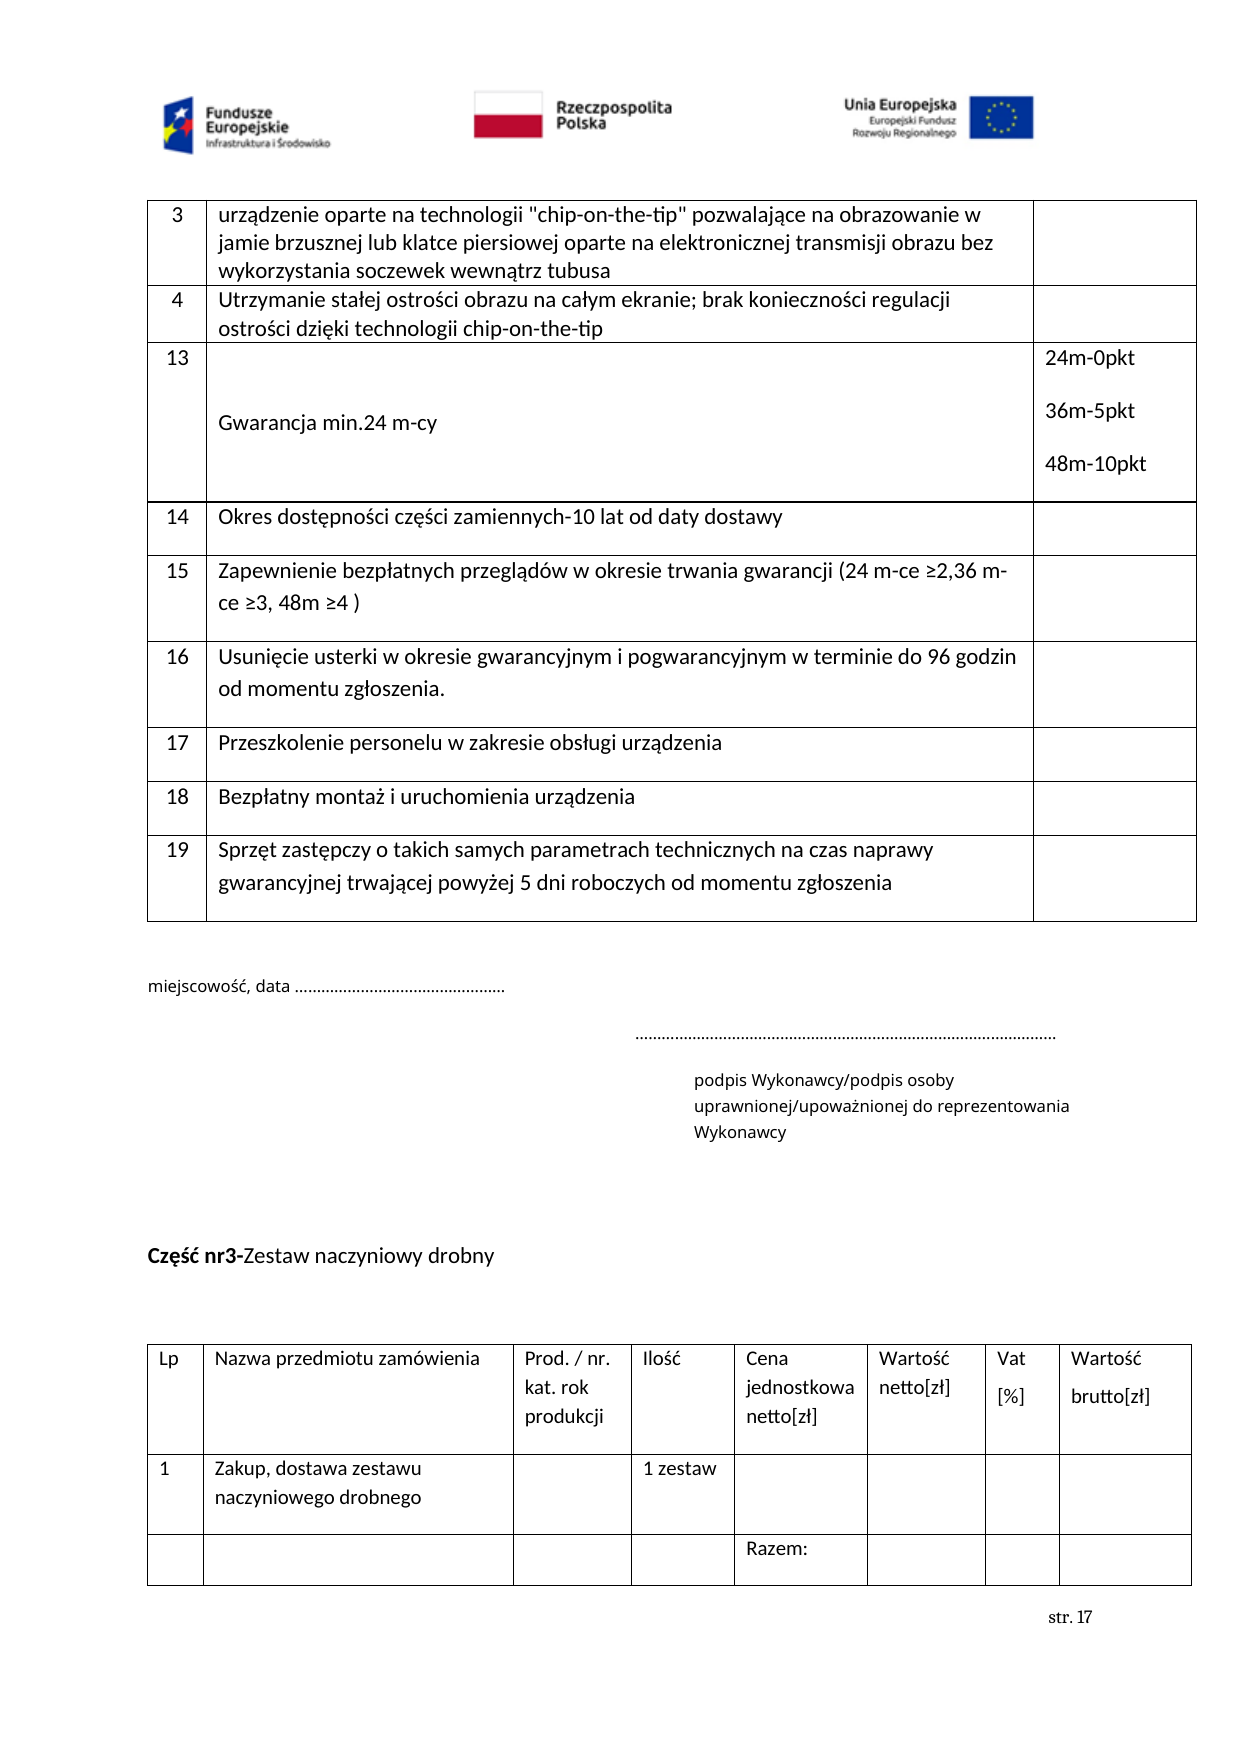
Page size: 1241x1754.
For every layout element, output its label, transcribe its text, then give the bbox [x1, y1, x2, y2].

table_cell Okres dostępności części zamiennych-10 lat od daty dostawy [207, 503, 1033, 555]
text miejscowość, data ………………………………………… [148, 975, 1093, 998]
table_cell [1034, 201, 1196, 284]
table_cell 18 [148, 782, 206, 834]
table_cell 15 [148, 556, 206, 641]
table_header Nazwa przedmiotu zamówienia [204, 1345, 513, 1454]
table_cell Gwarancja min.24 m-cy [207, 343, 1033, 501]
table_cell [1060, 1455, 1191, 1534]
table_cell 1 zestaw [632, 1455, 734, 1534]
table_cell [986, 1535, 1059, 1584]
table_cell [1034, 836, 1196, 921]
table_cell [204, 1535, 513, 1584]
table_cell Razem: [735, 1535, 867, 1584]
table_cell Utrzymanie stałej ostrości obrazu na całym ekranie; brak konieczności regulacji ostrości dzięki technologii chip-on-the-tip [207, 286, 1033, 342]
table_header Lp [148, 1345, 203, 1454]
text …………………………………………………………………………………… [635, 1022, 1093, 1044]
table_cell [1034, 642, 1196, 727]
table_cell Usunięcie usterki w okresie gwarancyjnym i pogwarancyjnym w terminie do 96 godzin od momentu zgłoszenia. [207, 642, 1033, 727]
table_cell [514, 1535, 631, 1584]
table_cell Sprzęt zastępczy o takich samych parametrach technicznych na czas naprawy gwarancyjnej trwającej powyżej 5 dni roboczych od momentu zgłoszenia [207, 836, 1033, 921]
table_cell [1034, 503, 1196, 555]
table_cell 14 [148, 503, 206, 555]
table_cell 4 [148, 286, 206, 342]
table_cell [735, 1455, 867, 1534]
table_cell urządzenie oparte na technologii "chip-on-the-tip" pozwalające na obrazowanie w jamie brzusznej lub klatce piersiowej oparte na elektronicznej transmisji obrazu bez wykorzystania soczewek wewnątrz tubusa [207, 201, 1033, 284]
table_header Cena jednostkowa netto[zł] [735, 1345, 867, 1454]
table_cell [1034, 556, 1196, 641]
table_cell [1034, 728, 1196, 781]
table_cell 1 [148, 1455, 203, 1534]
table_cell [986, 1455, 1059, 1534]
table_cell Zakup, dostawa zestawu naczyniowego drobnego [204, 1455, 513, 1534]
table_cell [868, 1455, 985, 1534]
table_header Vat [%] [986, 1345, 1059, 1454]
table_cell [868, 1535, 985, 1584]
table_cell [1034, 286, 1196, 342]
table_cell 24m-0pkt 36m-5pkt 48m-10pkt [1034, 343, 1196, 501]
table_cell 19 [148, 836, 206, 921]
table_cell Zapewnienie bezpłatnych przeglądów w okresie trwania gwarancji (24 m-ce ≥2,36 m-ce ≥3, 48m ≥4 ) [207, 556, 1033, 641]
table_cell Przeszkolenie personelu w zakresie obsługi urządzenia [207, 728, 1033, 781]
table_header Wartość netto[zł] [868, 1345, 985, 1454]
table_cell Bezpłatny montaż i uruchomienia urządzenia [207, 782, 1033, 834]
table_header Prod. / nr. kat. rok produkcji [514, 1345, 631, 1454]
table_cell 16 [148, 642, 206, 727]
table_cell [1060, 1535, 1191, 1584]
table_cell [1034, 782, 1196, 834]
table_cell [514, 1455, 631, 1534]
table_cell 13 [148, 343, 206, 501]
text Część nr3-Zestaw naczyniowy drobny [148, 1241, 1093, 1269]
table_cell 17 [148, 728, 206, 781]
table_cell 3 [148, 201, 206, 284]
table_header Wartość brutto[zł] [1060, 1345, 1191, 1454]
table_cell [148, 1535, 203, 1584]
table_cell [632, 1535, 734, 1584]
text podpis Wykonawcy/podpis osoby uprawnionej/upoważnionej do reprezentowania Wykonawcy [694, 1069, 1093, 1143]
table_header Ilość [632, 1345, 734, 1454]
